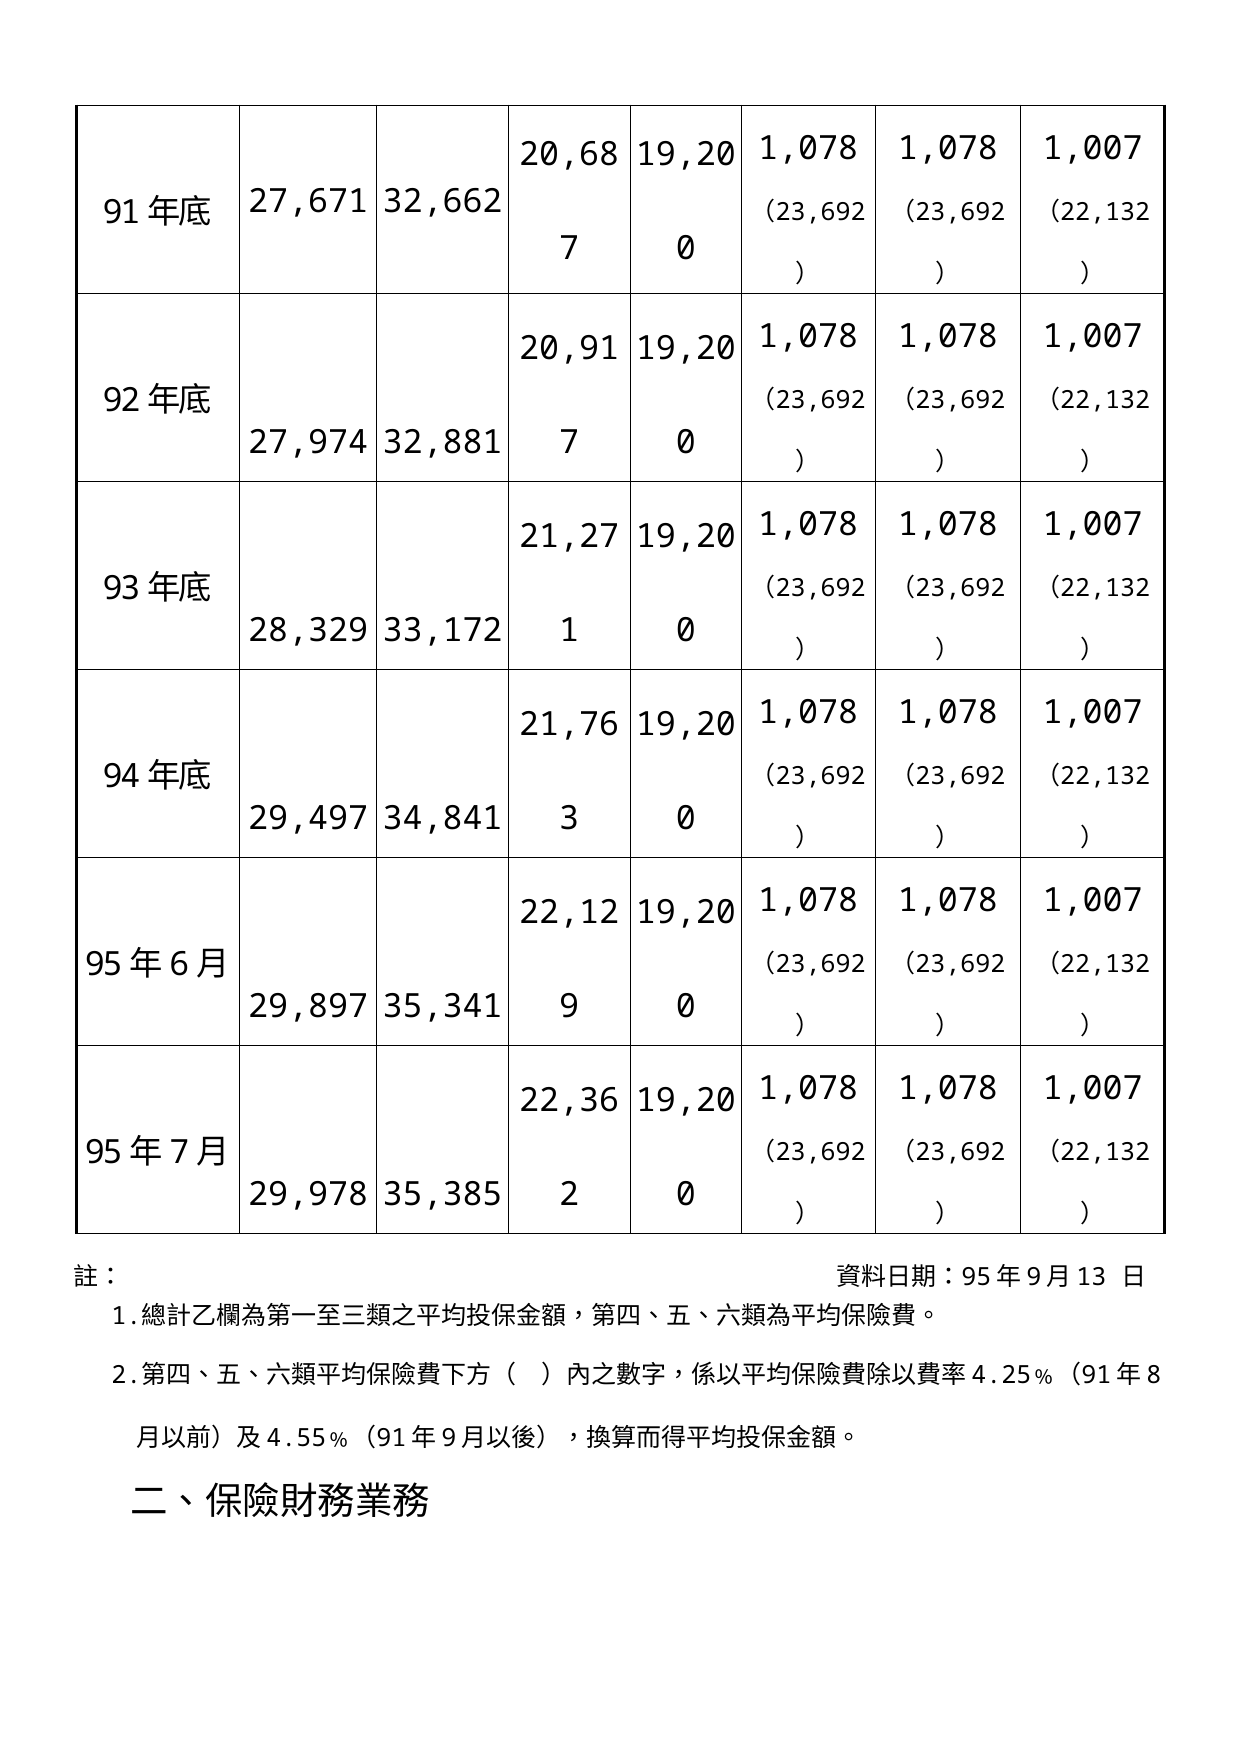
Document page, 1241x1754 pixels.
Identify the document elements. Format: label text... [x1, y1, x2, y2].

table_cell 19,200 [631, 106, 741, 293]
table_cell 34,841 [377, 670, 508, 857]
table_cell 19,200 [631, 482, 741, 669]
table_cell 1,007 （22,132） [1021, 858, 1163, 1045]
table_cell 1,007 （22,132） [1021, 670, 1163, 857]
table_cell 1,007 （22,132） [1021, 482, 1163, 669]
table_cell 1,078 （23,692） [742, 106, 875, 293]
table_cell 19,200 [631, 1046, 741, 1233]
table_cell 35,341 [377, 858, 508, 1045]
table_cell 32,881 [377, 294, 508, 481]
table_cell 1,078 （23,692） [742, 858, 875, 1045]
table_cell 91年底 [78, 106, 239, 293]
table_cell 1,078 （23,692） [876, 1046, 1020, 1233]
table_cell 29,897 [240, 858, 376, 1045]
table_cell 29,497 [240, 670, 376, 857]
table_cell 27,974 [240, 294, 376, 481]
table_cell 19,200 [631, 858, 741, 1045]
table_cell 1,078 （23,692） [742, 482, 875, 669]
table_cell 33,172 [377, 482, 508, 669]
table_cell 19,200 [631, 294, 741, 481]
table_cell 22,362 [509, 1046, 630, 1233]
table_cell 1,078 （23,692） [742, 670, 875, 857]
table_cell 32,662 [377, 106, 508, 293]
table_cell 20,917 [509, 294, 630, 481]
table_cell 95年6月 [78, 858, 239, 1045]
text 2.第四、五、六類平均保險費下方（ ）內之數字，係以平均保險費除以費率4.25﹪（91年8月以前）及4.55﹪（91年9月以後），換算而得平均投保金額。 [111, 1331, 1161, 1456]
table_cell 21,271 [509, 482, 630, 669]
table_cell 21,763 [509, 670, 630, 857]
table_cell 22,129 [509, 858, 630, 1045]
text 1.總計乙欄為第一至三類之平均投保金額，第四、五、六類為平均保險費。 [111, 1296, 1200, 1331]
text 二、保險財務業務 [130, 1456, 1200, 1519]
table_cell 29,978 [240, 1046, 376, 1233]
table_cell 19,200 [631, 670, 741, 857]
table_cell 20,687 [509, 106, 630, 293]
text 註： 資料日期：95年9月13 日 [74, 1233, 1176, 1296]
table_cell 1,078 （23,692） [876, 106, 1020, 293]
table_cell 95年7月 [78, 1046, 239, 1233]
table_cell 1,078 （23,692） [742, 1046, 875, 1233]
table_cell 28,329 [240, 482, 376, 669]
table_cell 1,078 （23,692） [876, 670, 1020, 857]
table_cell 1,007 （22,132） [1021, 294, 1163, 481]
table_cell 1,078 （23,692） [742, 294, 875, 481]
table_cell 1,007 （22,132） [1021, 1046, 1163, 1233]
table_cell 1,078 （23,692） [876, 858, 1020, 1045]
table_cell 27,671 [240, 106, 376, 293]
table_cell 1,078 （23,692） [876, 482, 1020, 669]
table_cell 1,078 （23,692） [876, 294, 1020, 481]
table_cell 1,007 （22,132） [1021, 106, 1163, 293]
table_cell 94年底 [78, 670, 239, 857]
table_cell 92年底 [78, 294, 239, 481]
table_cell 35,385 [377, 1046, 508, 1233]
table_cell 93年底 [78, 482, 239, 669]
